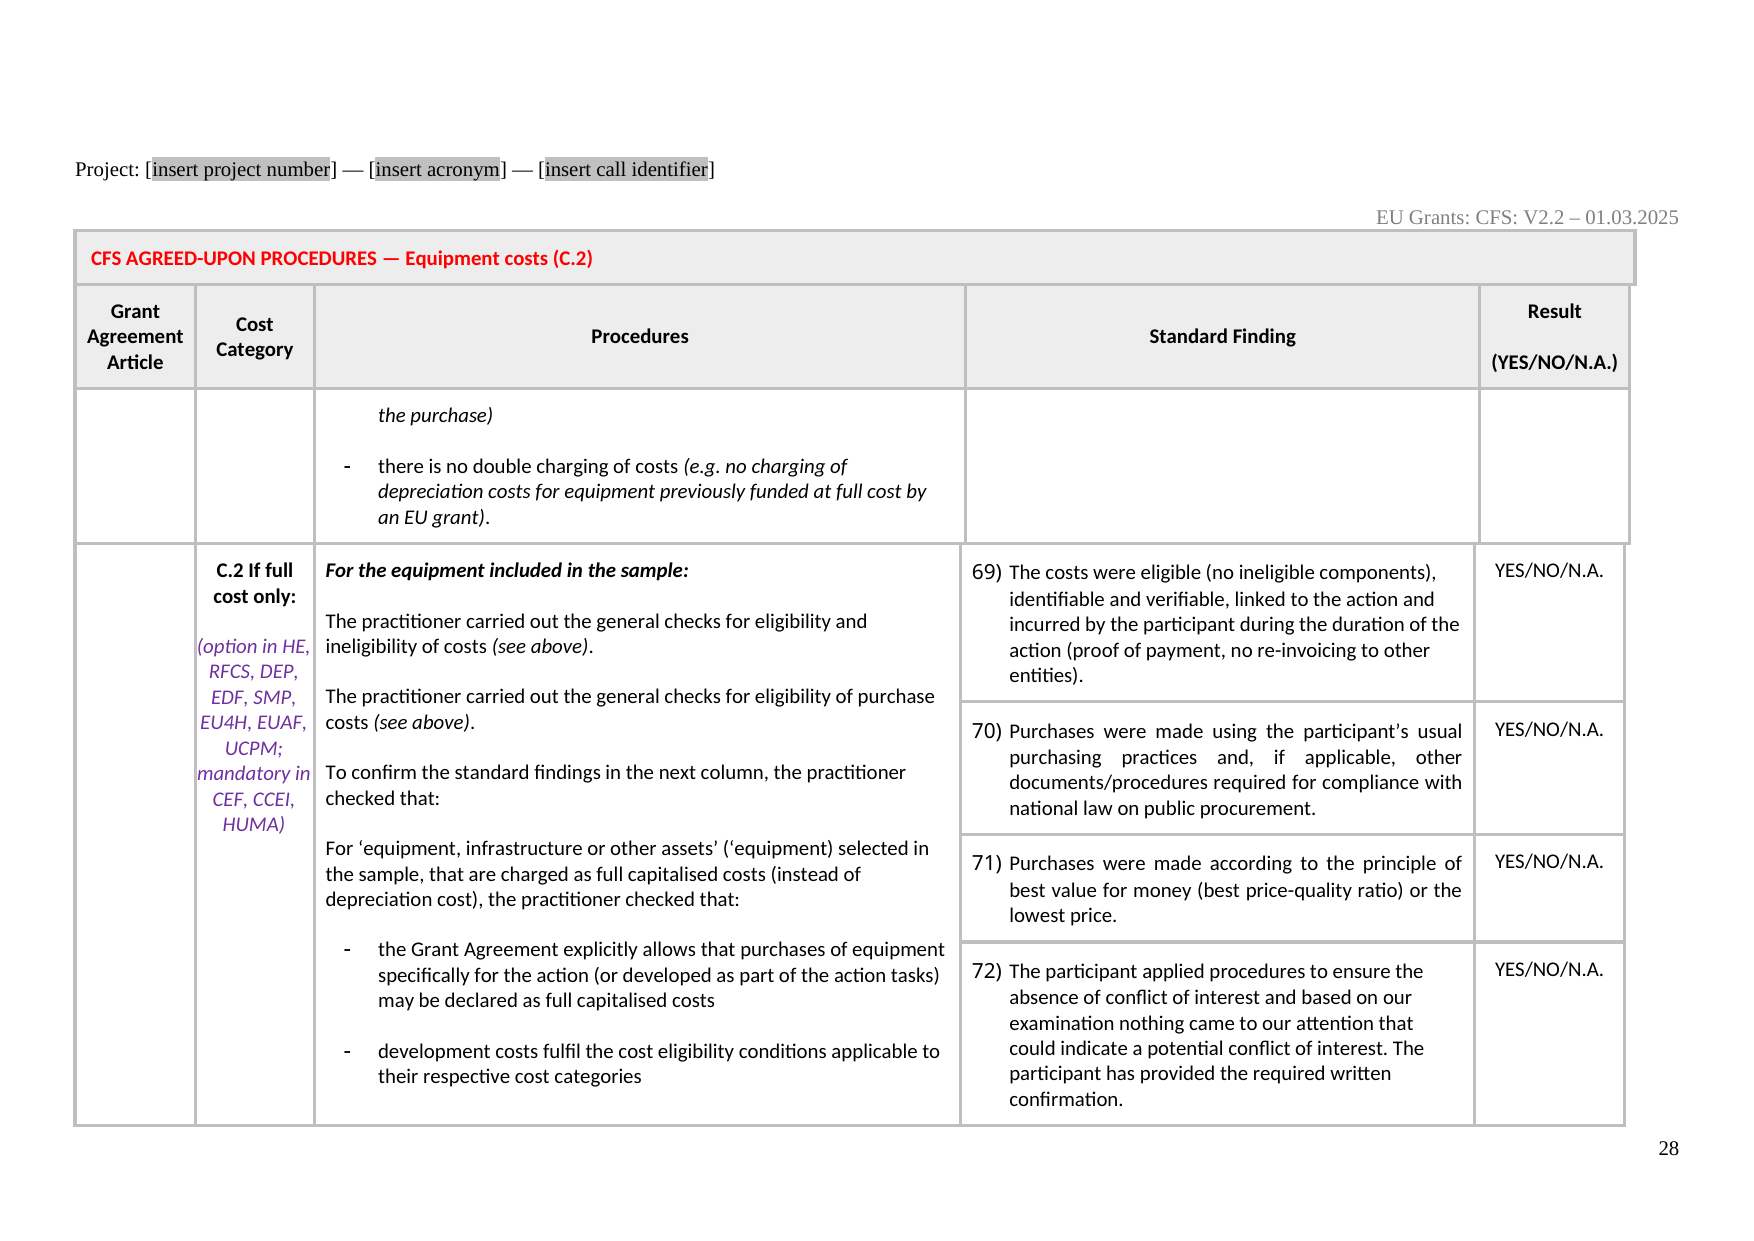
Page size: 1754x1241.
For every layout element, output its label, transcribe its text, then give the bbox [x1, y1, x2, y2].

table_cell YES/NO/N.A. [1476, 703, 1623, 833]
table_cell C.2 If full cost only: (option in HE, RFCS, DEP, EDF, SMP, EU4H, EUAF, UCPM; mandatory in CEF, CCEI, HUMA) [197, 545, 313, 1124]
table_cell The participant applied procedures to ensure the absence of conflict of interest and based on our examination nothing came to our attention that could indicate a potential conflict of interest. The participant has provided the required written confirmation. [962, 944, 1473, 1124]
table_header CFS AGREED-UPON PROCEDURES — Equipment costs (C.2) [77, 232, 1633, 283]
table_cell [1481, 390, 1628, 542]
table_cell [77, 545, 194, 1124]
table_cell [1631, 286, 1635, 387]
table_cell For the equipment included in the sample: The practitioner carried out the general checks for eligibility and ineligibility of costs (see above). The practitioner carried out the general checks for eligibility of purchase costs (see above). To confirm the standard findings in the next column, the practitioner checked that: For ‘equipment, infrastructure or other assets’ (‘equipment) selected in the sample, that are charged as full capitalised costs (instead of depreciation cost), the practitioner checked that: the Grant Agreement explicitly allows that purchases of equipment specifically for the action (or developed as part of the action tasks) may be declared as full capitalised costs development costs fulfil the cost eligibility conditions applicable to their respective cost categories such capitalised costs correspond to the costs incurred in the purchase or for the development of the equipment, infrastructure or other assets they are recorded under a fixed asset account of the participant in compliance with international accounting standards and the participant’s usual cost accounting practices there is no double charging of costs (in particular, no charging of depreciation costs for the prototype or pilot plant to the grant or another EU grant). Costs for renting or leasing such equipment are also eligible if they do not exceed the depreciation costs of similar equipment, infrastructure or assets and do not include any financing fees. If the equipment was not purchased but rented or leased, the practitioner should also check that the costs: do not exceed the depreciation costs of similar equipment, infrastructure or assets do not include any financing fees (e.g. finance charges included in the finance lease payments or interests on loans taken to finance the purchase) there is no double charging of costs (e.g. no charging of depreciation costs for equipment previously funded at full cost by an EU grant) Equipment that does not comply with the specific conditions for full cost (e.g. equipment purchased prior to the action but used for the action) must be declared using the normal depreciation cost. [316, 545, 959, 1124]
table_cell [1630, 700, 1635, 833]
table_cell [197, 390, 313, 542]
table_cell YES/NO/N.A. [1476, 944, 1623, 1124]
table_cell The costs were eligible (no ineligible components), identifiable and verifiable, linked to the action and incurred by the participant during the duration of the action (proof of payment, no re-invoicing to other entities). [962, 545, 1473, 700]
table_cell [1626, 545, 1630, 700]
table_cell [1626, 940, 1630, 1124]
table_cell Standard Finding [967, 286, 1478, 387]
table_cell Purchases were made using the participant’s usual purchasing practices and, if applicable, other documents/procedures required for compliance with national law on public procurement. [962, 703, 1473, 833]
table_cell YES/NO/N.A. [1476, 545, 1623, 700]
table_cell Purchases were made according to the principle of best value for money (best price-quality ratio) or the lowest price. [962, 836, 1473, 940]
table_cell [1630, 940, 1635, 1124]
table_cell YES/NO/N.A. [1476, 836, 1623, 940]
table_cell Result (YES/NO/N.A.) [1481, 286, 1628, 387]
table_cell Procedures [316, 286, 964, 387]
table_cell [1631, 387, 1635, 542]
table_cell [1626, 700, 1630, 833]
table_cell Cost Category [197, 286, 313, 387]
table_cell [77, 390, 194, 542]
table_cell [967, 390, 1478, 542]
table_cell Grant Agreement Article [77, 286, 194, 387]
table_cell [1630, 833, 1635, 940]
table_cell For the equipment included in the sample: The practitioner carried out the general checks for eligibility and ineligibility of costs (see above). The practitioner carried out the general checks for eligibility of purchase costs (see above). To confirm the standard findings in the next column for purchases of equipment, infrastructure or other assets used for the action (‘equipment’), the practitioner checked that: they were entered in the accounting system and written off in accordance with the participant’s usual accounting practices and with international accounting standards; they were correctly allocated to the action (with supporting documents such as delivery note invoice or any other proof demonstrating the link to the action) the extent to which the equipment was used for the action (as a percentage) was supported by reliable documentation (e.g. usage overview table) any costs reductions (rebates, discounts) have been taken into account confirmed the existence of the equipment and ensured that is the same equipment purchased if the action was suspended, that no depreciation costs were charged during the suspension period. Purchases between participants are in principle not accepted, unless in exceptional and properly justified cases (e.g. participant A is the usual supplier of participant B for a generic consumable that participant B needs for the action). If a participant needs supplies from another participant, it is the latter participant that should charge them to the action as cost. The practitioner recalculated the depreciation costs and checked that: the depreciation is calculated on the acquisition value the depreciation costs were accumulated during the action duration the depreciation costs were calculated for each reporting period according to the rate of use for the project (if the participant does not use the equipment exclusively for the action, only the portion used on the action may be charged) the participant did not charge depreciation from a date before reception of the equipment. Eligible depreciation of an equipment begins when it is available for use in the action the depreciation costs do not exceed the equipment purchase price. The depreciable amount (purchase price) of the equipment must be allocated on a systematic basis over its useful life (i.e. the period during which the equipment is expected to be usable). If the equipment’s useful life is more than a year, the participant cannot charge the total cost of the item in a single year unless the Grant Agreement explicitly foresees that option. Apart from depreciation costs, costs for renting or leasing equipment, infrastructure or other assets, are also eligible as equipment costs if they do not exceed the depreciation costs of similar equipment, infrastructure or assets and do not include any financing fees. If the equipment was not purchased but rented or leased, the practitioner should also check that the costs: do not exceed the depreciation costs of similar equipment, infrastructure or assets do not include any financing fees (e.g. finance charges included in the finance lease payments or interests on loans taken to finance the purchase) there is no double charging of costs (e.g. no charging of depreciation costs for equipment previously funded at full cost by an EU grant). [316, 390, 964, 542]
table_cell [1626, 833, 1630, 940]
table_cell [1630, 542, 1635, 700]
